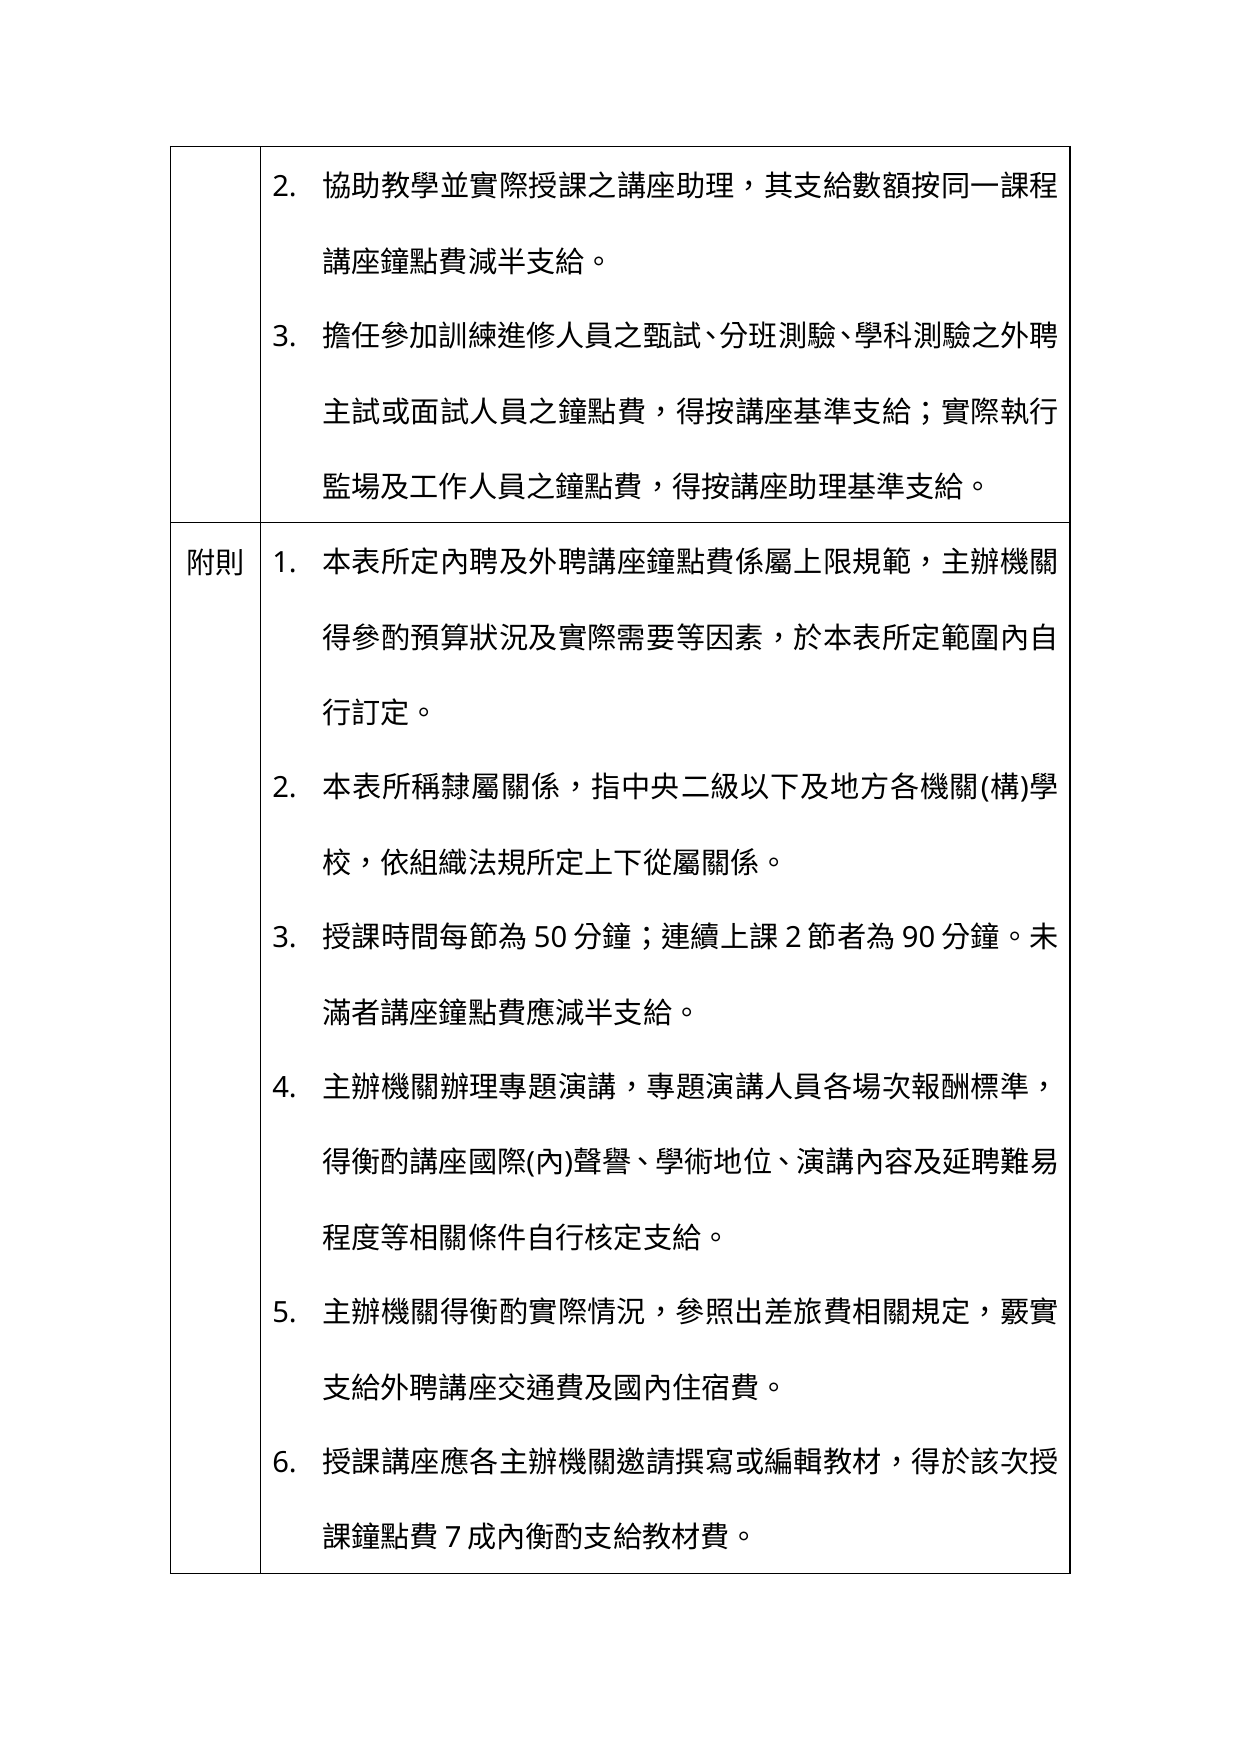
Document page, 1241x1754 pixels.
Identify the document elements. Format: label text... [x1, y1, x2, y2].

table_cell 本表所定內聘及外聘講座鐘點費係屬上限規範，主辦機關得參酌預算狀況及實際需要等因素，於本表所定範圍內自行訂定。 本表所稱隸屬關係，指中央二級以下及地方各機關(構)學校，依組織法規所定上下從屬關係。 授課時間每節為50分鐘；連續上課2節者為90分鐘。未滿者講座鐘點費應減半支給。 主辦機關辦理專題演講，專題演講人員各場次報酬標準，得衡酌講座國際(內)聲譽、學術地位、演講內容及延聘難易程度等相關條件自行核定支給。 主辦機關得衡酌實際情況，參照出差旅費相關規定，覈實支給外聘講座交通費及國內住宿費。 授課講座應各主辦機關邀請撰寫或編輯教材，得於該次授課鐘點費7成內衡酌支給教材費。 公立大專校院及中央研究院如因學術發展、講座延聘之特殊需要，得自訂支給規定。 本表自107年2月1日生效。 [261, 523, 1069, 1573]
table_cell 各機關(構)、學校(以下簡稱主辦機關)辦理研習會、座談會或訓練進修，其實際授課人員，按本表支給鐘點費。但邀請國外專家學者來臺擔任講座之鐘點費支給數額，得由主辦機關衡酌國外專家學者國際聲譽、學術地位、課程內容及延聘難易程度等相關條件自行訂定。 協助教學並實際授課之講座助理，其支給數額按同一課程講座鐘點費減半支給。 擔任參加訓練進修人員之甄試、分班測驗、學科測驗之外聘主試或面試人員之鐘點費，得按講座基準支給；實際執行監場及工作人員之鐘點費，得按講座助理基準支給。 [261, 147, 1069, 522]
table_cell 附則 [171, 523, 260, 1573]
table_cell [171, 147, 260, 522]
